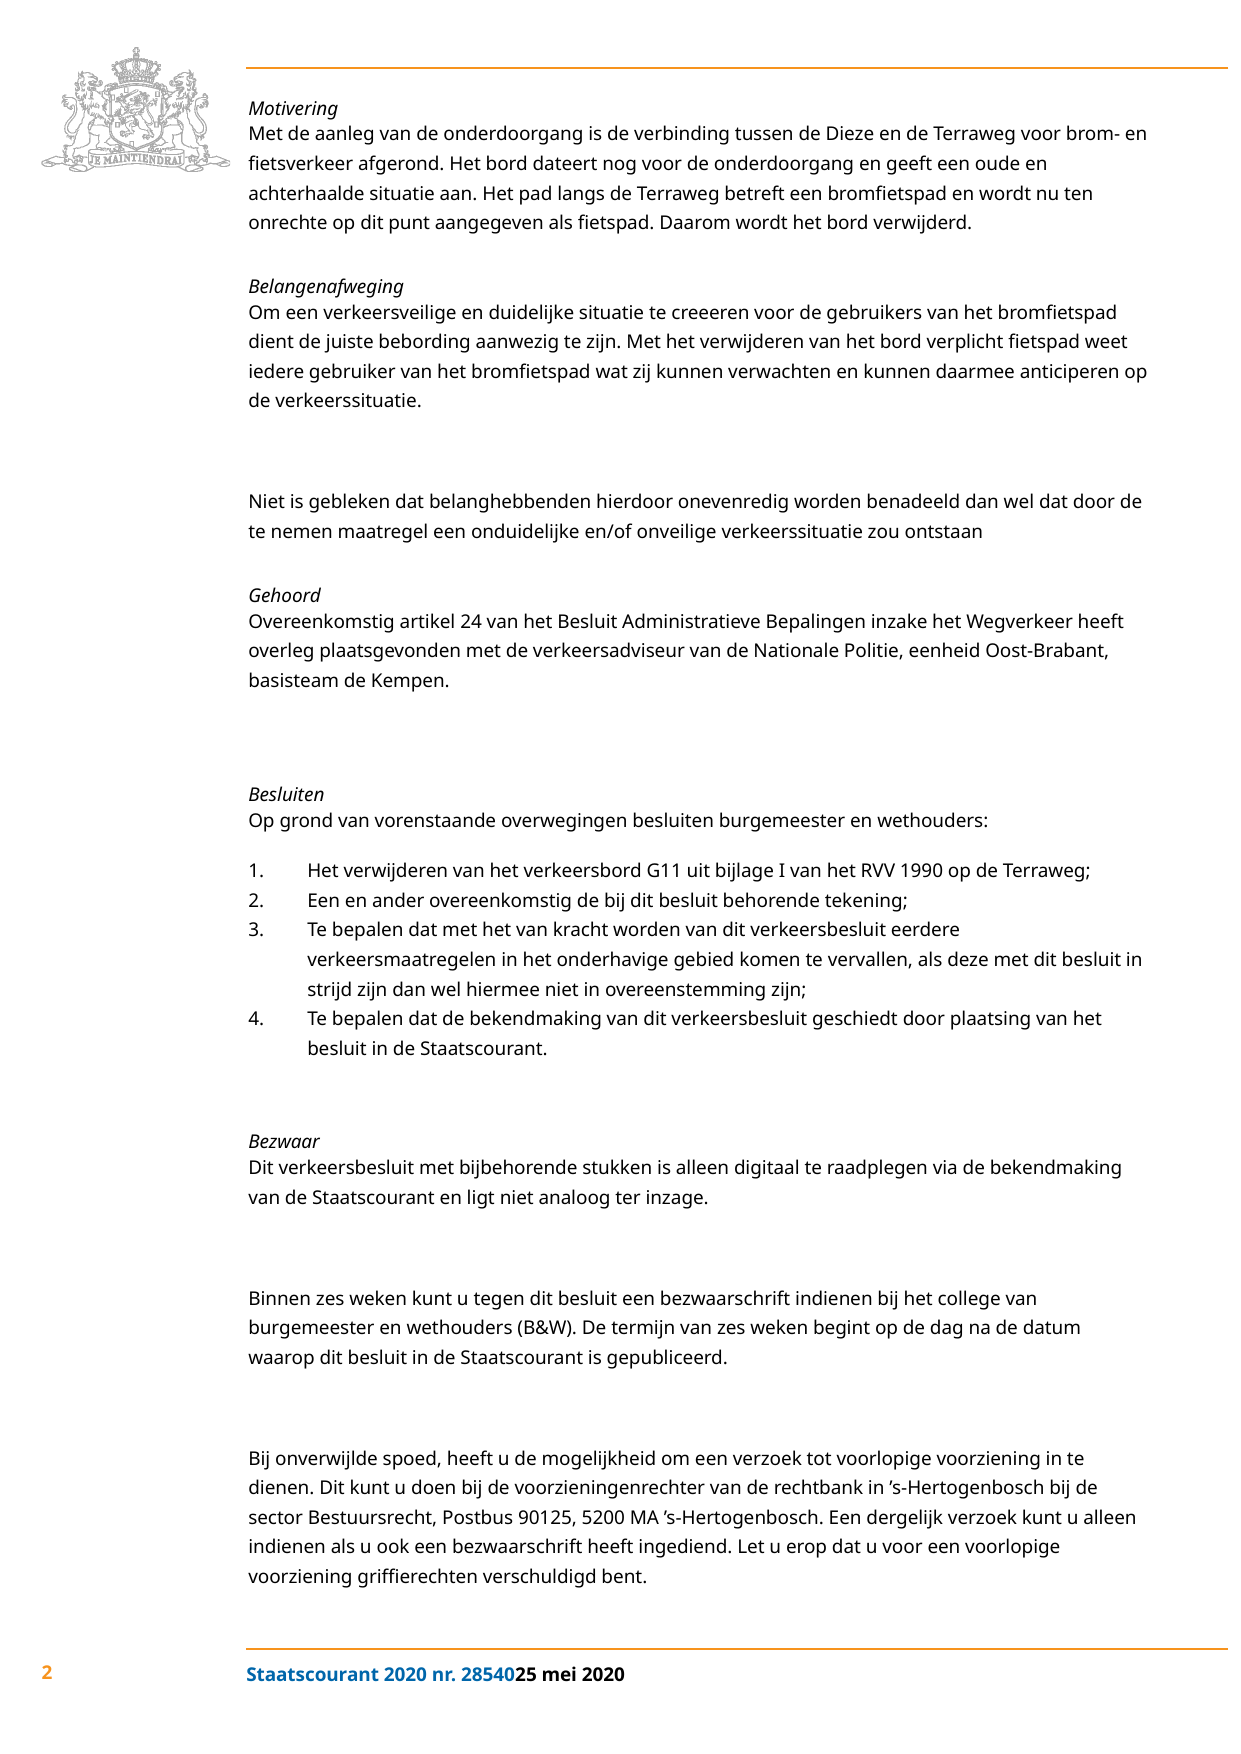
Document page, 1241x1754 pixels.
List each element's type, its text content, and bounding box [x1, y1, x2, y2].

text Op grond van vorenstaande overwegingen besluiten burgemeester en wethouders: [248, 807, 1152, 833]
text Om een verkeersveilige en duidelijke situatie te creeeren voor de gebruikers van het bromfietspad dient de juiste bebording aanwezig te zijn. Met het verwijderen van het bord verplicht fietspad weet iedere gebruiker van het bromfietspad wat zij kunnen verwachten en kunnen daarmee anticiperen op de verkeerssituatie. [248, 299, 1152, 413]
picture [41, 47, 231, 172]
text Dit verkeersbesluit met bijbehorende stukken is alleen digitaal te raadplegen via de bekendmaking van de Staatscourant en ligt niet analoog ter inzage. [248, 1154, 1152, 1209]
text Bij onverwijlde spoed, heeft u de mogelijkheid om een verzoek tot voorlopige voorziening in te dienen. Dit kunt u doen bij de voorzieningenrechter van de rechtbank in ’s-Hertogenbosch bij de sector Bestuursrecht, Postbus 90125, 5200 MA ’s-Hertogenbosch. Een dergelijk verzoek kunt u alleen indienen als u ook een bezwaarschrift heeft ingediend. Let u erop dat u voor een voorlopige voorziening griffierechten verschuldigd bent. [248, 1445, 1152, 1589]
text Besluiten [248, 781, 1152, 807]
list Te bepalen dat met het van kracht worden van dit verkeersbesluit eerdere verkeersmaatregelen in het onderhavige gebied komen te vervallen, als deze met dit besluit in strijd zijn dan wel hiermee niet in overeenstemming zijn; [248, 917, 1152, 1002]
list Te bepalen dat de bekendmaking van dit verkeersbesluit geschiedt door plaatsing van het besluit in de Staatscourant. [248, 1005, 1152, 1061]
text Bezwaar [248, 1128, 1152, 1154]
text Belangenafweging [248, 273, 1152, 299]
list Het verwijderen van het verkeersbord G11 uit bijlage I van het RVV 1990 op de Terraweg; [248, 857, 1152, 883]
text Gehoord [248, 582, 1152, 608]
text Niet is gebleken dat belanghebbenden hierdoor onevenredig worden benadeeld dan wel dat door de te nemen maatregel een onduidelijke en/of onveilige verkeerssituatie zou ontstaan [248, 488, 1152, 544]
list Een en ander overeenkomstig de bij dit besluit behorende tekening; [248, 887, 1152, 913]
text Overeenkomstig artikel 24 van het Besluit Administratieve Bepalingen inzake het Wegverkeer heeft overleg plaatsgevonden met de verkeersadviseur van de Nationale Politie, eenheid Oost-Brabant, basisteam de Kempen. [248, 608, 1152, 693]
text Motivering [248, 95, 1152, 121]
text Met de aanleg van de onderdoorgang is de verbinding tussen de Dieze en de Terraweg voor brom- en fietsverkeer afgerond. Het bord dateert nog voor de onderdoorgang en geeft een oude en achterhaalde situatie aan. Het pad langs de Terraweg betreft een bromfietspad en wordt nu ten onrechte op dit punt aangegeven als fietspad. Daarom wordt het bord verwijderd. [248, 121, 1152, 235]
text Binnen zes weken kunt u tegen dit besluit een bezwaarschrift indienen bij het college van burgemeester en wethouders (B&W). De termijn van zes weken begint op de dag na de datum waarop dit besluit in de Staatscourant is gepubliceerd. [248, 1285, 1152, 1369]
